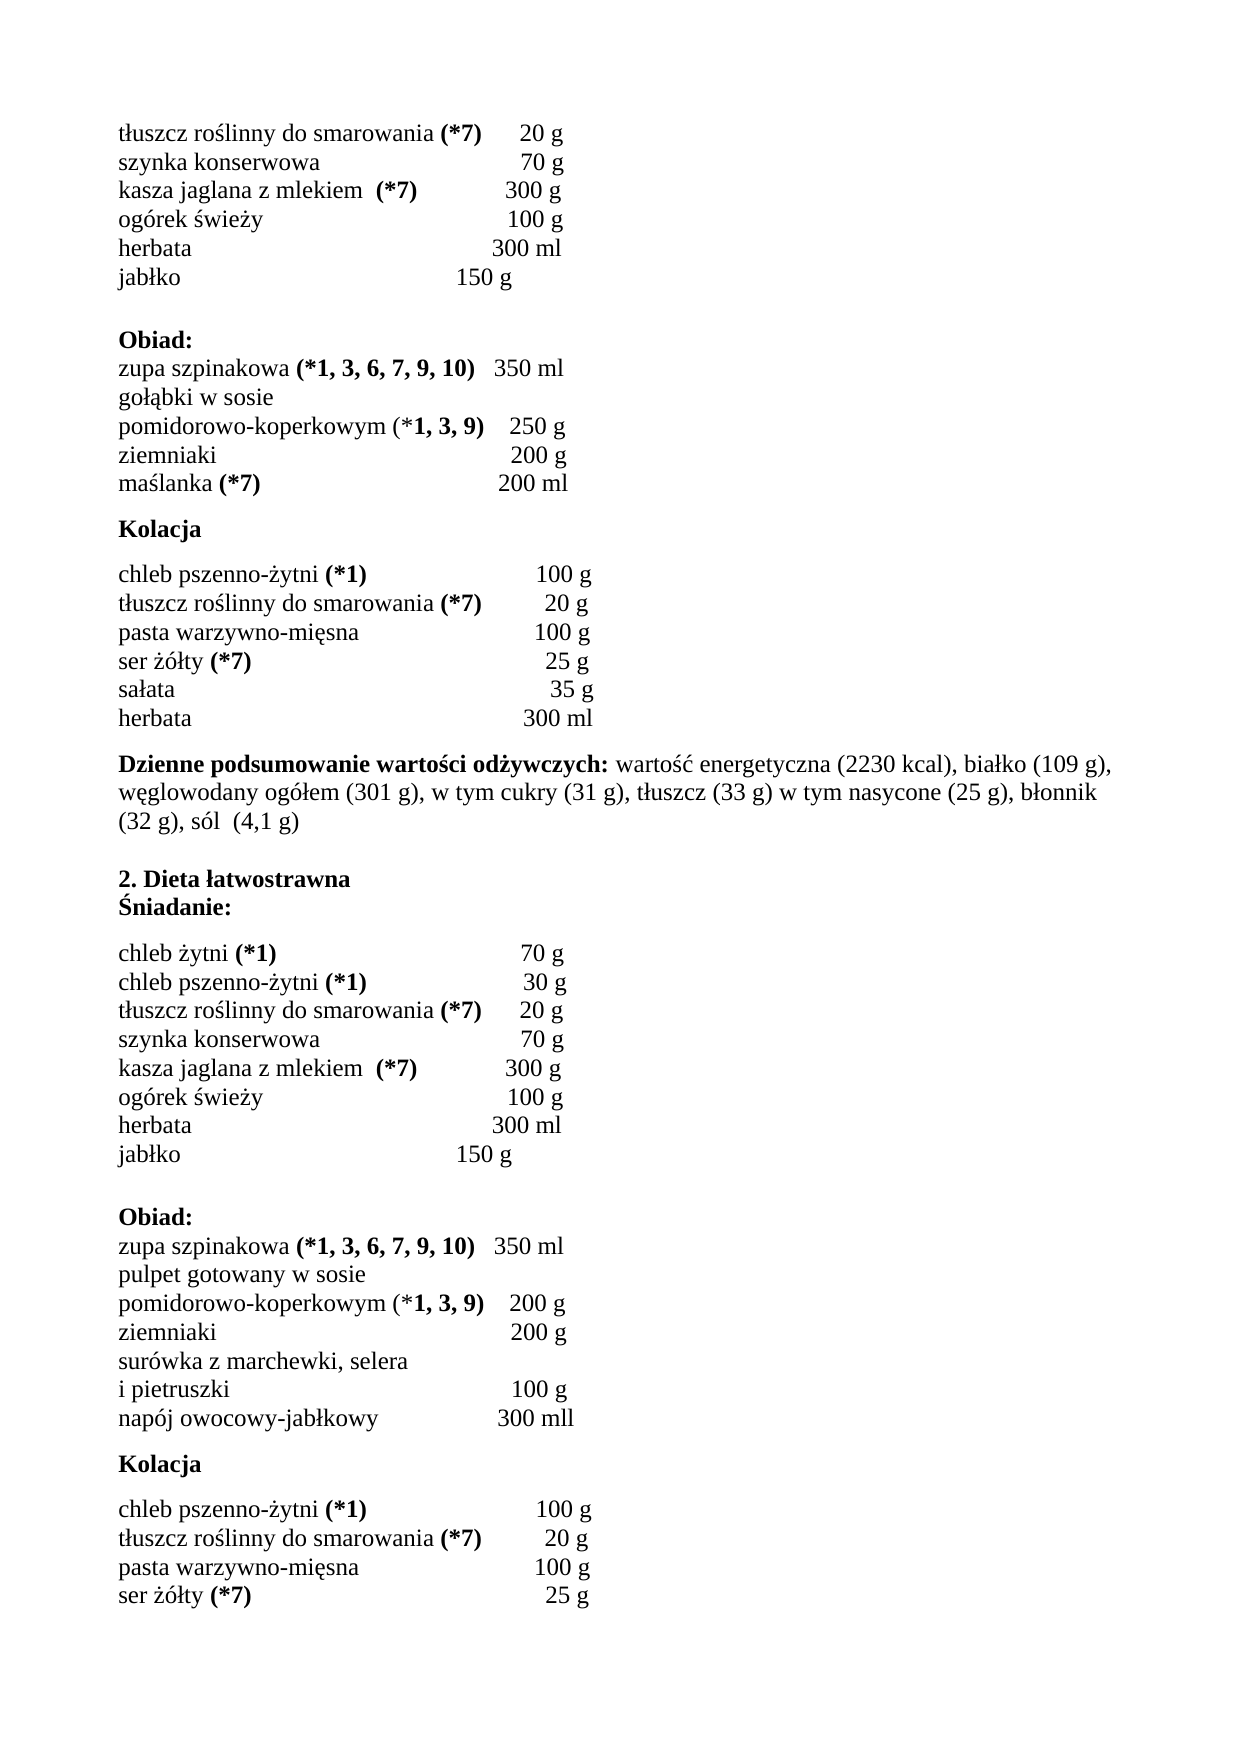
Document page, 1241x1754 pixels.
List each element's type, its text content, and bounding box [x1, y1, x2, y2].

text Obiad: [118, 325, 1122, 353]
text pasta warzywno-mięsna 100 g [118, 1552, 1122, 1581]
text kasza jaglana z mlekiem (*7) 300 g [118, 176, 1122, 204]
text szynka konserwowa 70 g [118, 147, 1122, 176]
text ogórek świeży 100 g [118, 1082, 1122, 1111]
text Kolacja [118, 514, 1122, 543]
text ogórek świeży 100 g [118, 204, 1122, 233]
text zupa szpinakowa (*1, 3, 6, 7, 9, 10) 350 ml gołąbki w sosie pomidorowo-koperkowym (*1, 3, 9) 250 g ziemniaki 200 g maślanka (*7) 200 ml [118, 353, 1122, 497]
text jabłko 150 g [118, 1139, 1122, 1168]
text ser żółty (*7) 25 g [118, 646, 1122, 674]
text Kolacja [118, 1449, 1122, 1478]
text tłuszcz roślinny do smarowania (*7) 20 g [118, 118, 1122, 147]
text szynka konserwowa 70 g [118, 1024, 1122, 1053]
text chleb pszenno-żytni (*1) 100 g [118, 559, 1122, 588]
text herbata 300 ml [118, 703, 1122, 732]
text sałata 35 g [118, 674, 1122, 703]
text pasta warzywno-mięsna 100 g [118, 617, 1122, 646]
text tłuszcz roślinny do smarowania (*7) 20 g [118, 996, 1122, 1024]
text tłuszcz roślinny do smarowania (*7) 20 g [118, 588, 1122, 617]
text Śniadanie: [118, 892, 1122, 921]
text tłuszcz roślinny do smarowania (*7) 20 g [118, 1523, 1122, 1552]
text kasza jaglana z mlekiem (*7) 300 g [118, 1053, 1122, 1082]
text chleb pszenno-żytni (*1) 100 g [118, 1494, 1122, 1523]
text Dzienne podsumowanie wartości odżywczych: wartość energetyczna (2230 kcal), białko (109 g), węglowodany ogółem (301 g), w tym cukry (31 g), tłuszcz (33 g) w tym nasycone (25 g), błonnik (32 g), sól (4,1 g) [118, 749, 1122, 835]
text ser żółty (*7) 25 g [118, 1581, 1122, 1609]
text chleb żytni (*1) 70 g [118, 938, 1122, 967]
text herbata 300 ml [118, 233, 1122, 262]
text 2. Dieta łatwostrawna [118, 864, 1122, 892]
text Obiad: [118, 1202, 1122, 1231]
text jabłko 150 g [118, 262, 1122, 291]
text zupa szpinakowa (*1, 3, 6, 7, 9, 10) 350 ml pulpet gotowany w sosie pomidorowo-koperkowym (*1, 3, 9) 200 g ziemniaki 200 g surówka z marchewki, selera i pietruszki 100 g napój owocowy-jabłkowy 300 mll [118, 1231, 1122, 1432]
text chleb pszenno-żytni (*1) 30 g [118, 967, 1122, 996]
text herbata 300 ml [118, 1111, 1122, 1139]
